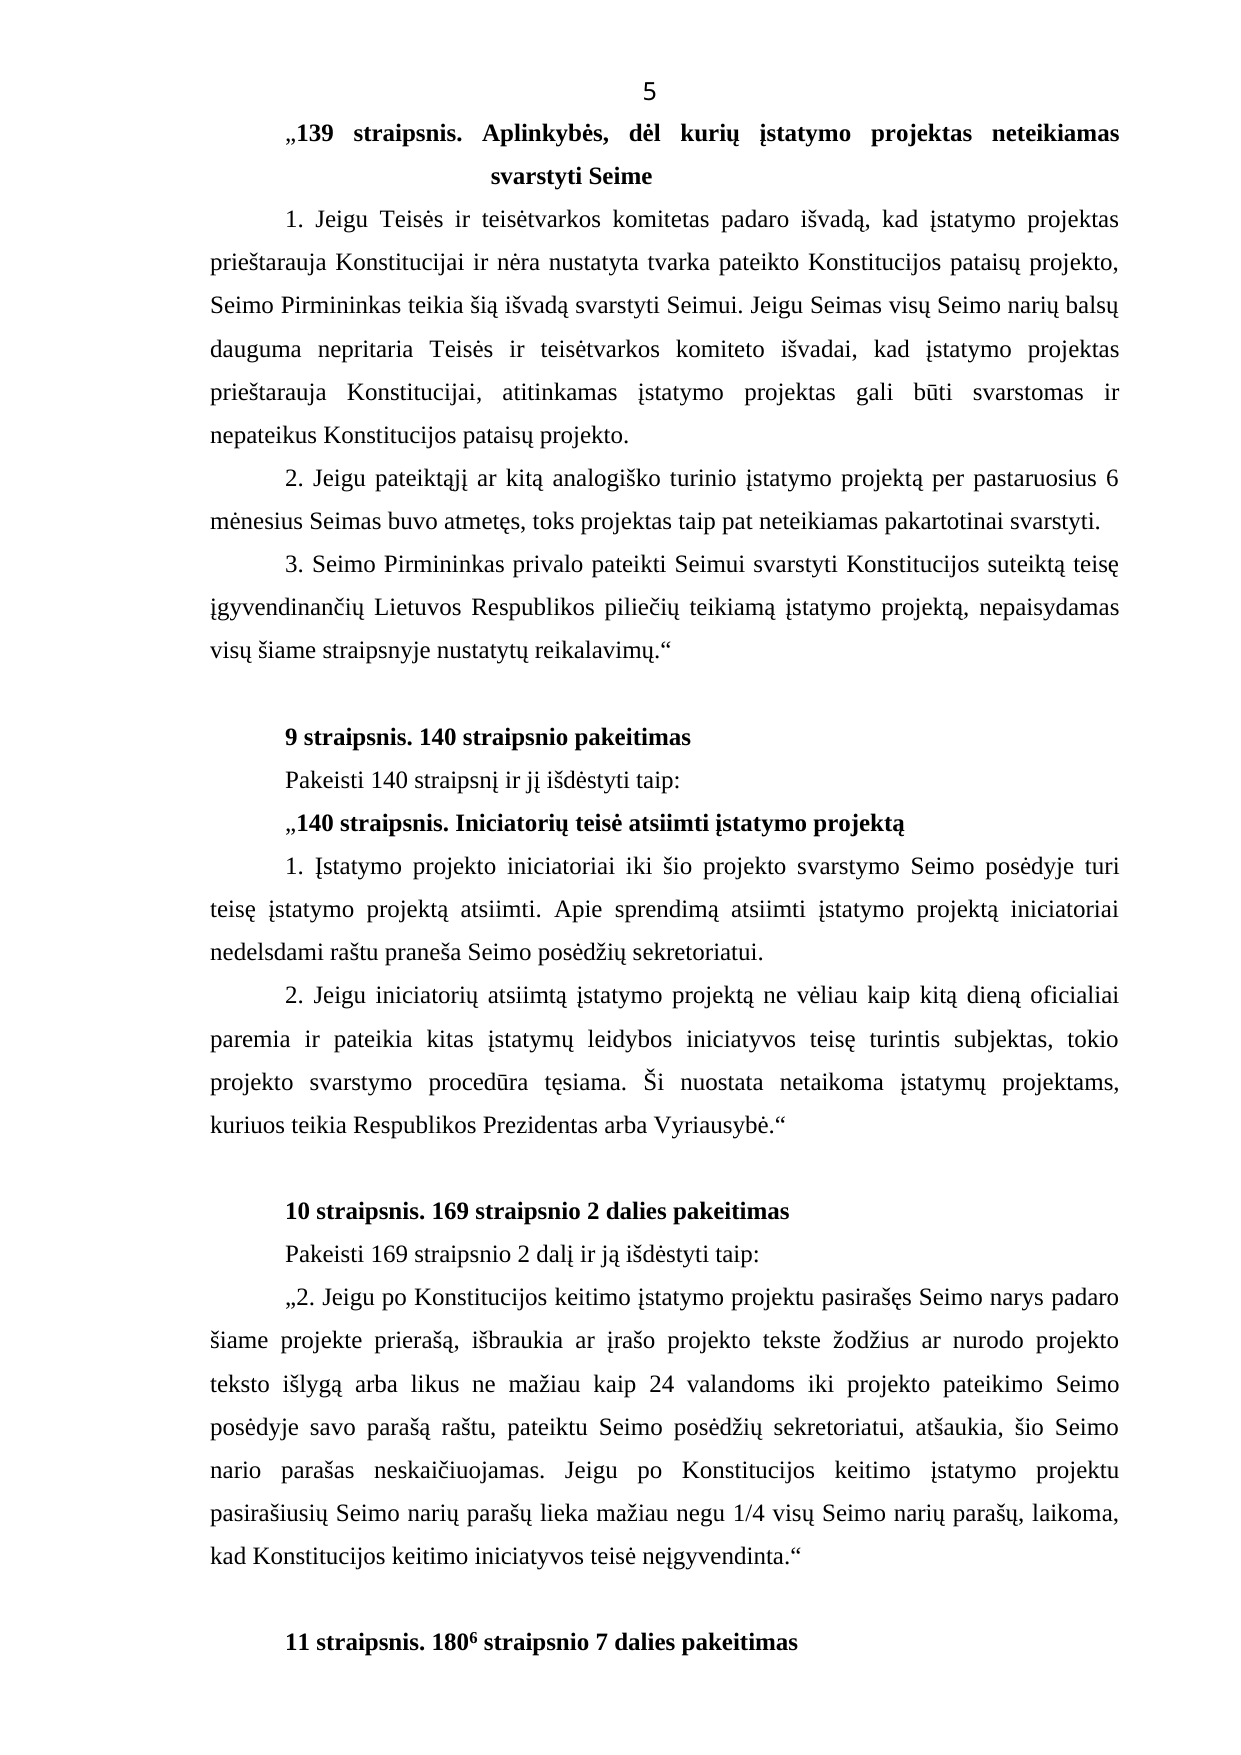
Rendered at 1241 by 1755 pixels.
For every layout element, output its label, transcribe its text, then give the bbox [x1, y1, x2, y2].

text Pakeisti 169 straipsnio 2 dalį ir ją išdėstyti taip: [210, 1239, 1120, 1268]
text 1. Jeigu Teisės ir teisėtvarkos komitetas padaro išvadą, kad įstatymo projektas prieštarauja Konstitucijai ir nėra nustatyta tvarka pateikto Konstitucijos pataisų projekto, Seimo Pirmininkas teikia šią išvadą svarstyti Seimui. Jeigu Seimas visų Seimo narių balsų dauguma nepritaria Teisės ir teisėtvarkos komiteto išvadai, kad įstatymo projektas prieštarauja Konstitucijai, atitinkamas įstatymo projektas gali būti svarstomas ir nepateikus Konstitucijos pataisų projekto. [210, 204, 1120, 449]
text „2. Jeigu po Konstitucijos keitimo įstatymo projektu pasirašęs Seimo narys padaro šiame projekte prierašą, išbraukia ar įrašo projekto tekste žodžius ar nurodo projekto teksto išlygą arba likus ne mažiau kaip 24 valandoms iki projekto pateikimo Seimo posėdyje savo parašą raštu, pateiktu Seimo posėdžių sekretoriatui, atšaukia, šio Seimo nario parašas neskaičiuojamas. Jeigu po Konstitucijos keitimo įstatymo projektu pasirašiusių Seimo narių parašų lieka mažiau negu 1/4 visų Seimo narių parašų, laikoma, kad Konstitucijos keitimo iniciatyvos teisė neįgyvendinta.“ [210, 1282, 1120, 1570]
text 11 straipsnis. 1806 straipsnio 7 dalies pakeitimas [210, 1627, 1120, 1656]
text 1. Įstatymo projekto iniciatoriai iki šio projekto svarstymo Seimo posėdyje turi teisę įstatymo projektą atsiimti. Apie sprendimą atsiimti įstatymo projektą iniciatoriai nedelsdami raštu praneša Seimo posėdžių sekretoriatui. [210, 851, 1120, 966]
text 2. Jeigu pateiktąjį ar kitą analogiško turinio įstatymo projektą per pastaruosius 6 mėnesius Seimas buvo atmetęs, toks projektas taip pat neteikiamas pakartotinai svarstyti. [210, 463, 1120, 535]
text 2. Jeigu iniciatorių atsiimtą įstatymo projektą ne vėliau kaip kitą dieną oficialiai paremia ir pateikia kitas įstatymų leidybos iniciatyvos teisę turintis subjektas, tokio projekto svarstymo procedūra tęsiama. Ši nuostata netaikoma įstatymų projektams, kuriuos teikia Respublikos Prezidentas arba Vyriausybė.“ [210, 981, 1120, 1139]
text Pakeisti 140 straipsnį ir jį išdėstyti taip: [210, 765, 1120, 794]
text „139 straipsnis. Aplinkybės, dėl kurių įstatymo projektas neteikiamas svarstyti Seime [285, 118, 1120, 190]
text „140 straipsnis. Iniciatorių teisė atsiimti įstatymo projektą [210, 808, 1120, 837]
text 3. Seimo Pirmininkas privalo pateikti Seimui svarstyti Konstitucijos suteiktą teisę įgyvendinančių Lietuvos Respublikos piliečių teikiamą įstatymo projektą, nepaisydamas visų šiame straipsnyje nustatytų reikalavimų.“ [210, 549, 1120, 664]
text 10 straipsnis. 169 straipsnio 2 dalies pakeitimas [210, 1196, 1120, 1225]
text 9 straipsnis. 140 straipsnio pakeitimas [210, 722, 1120, 751]
